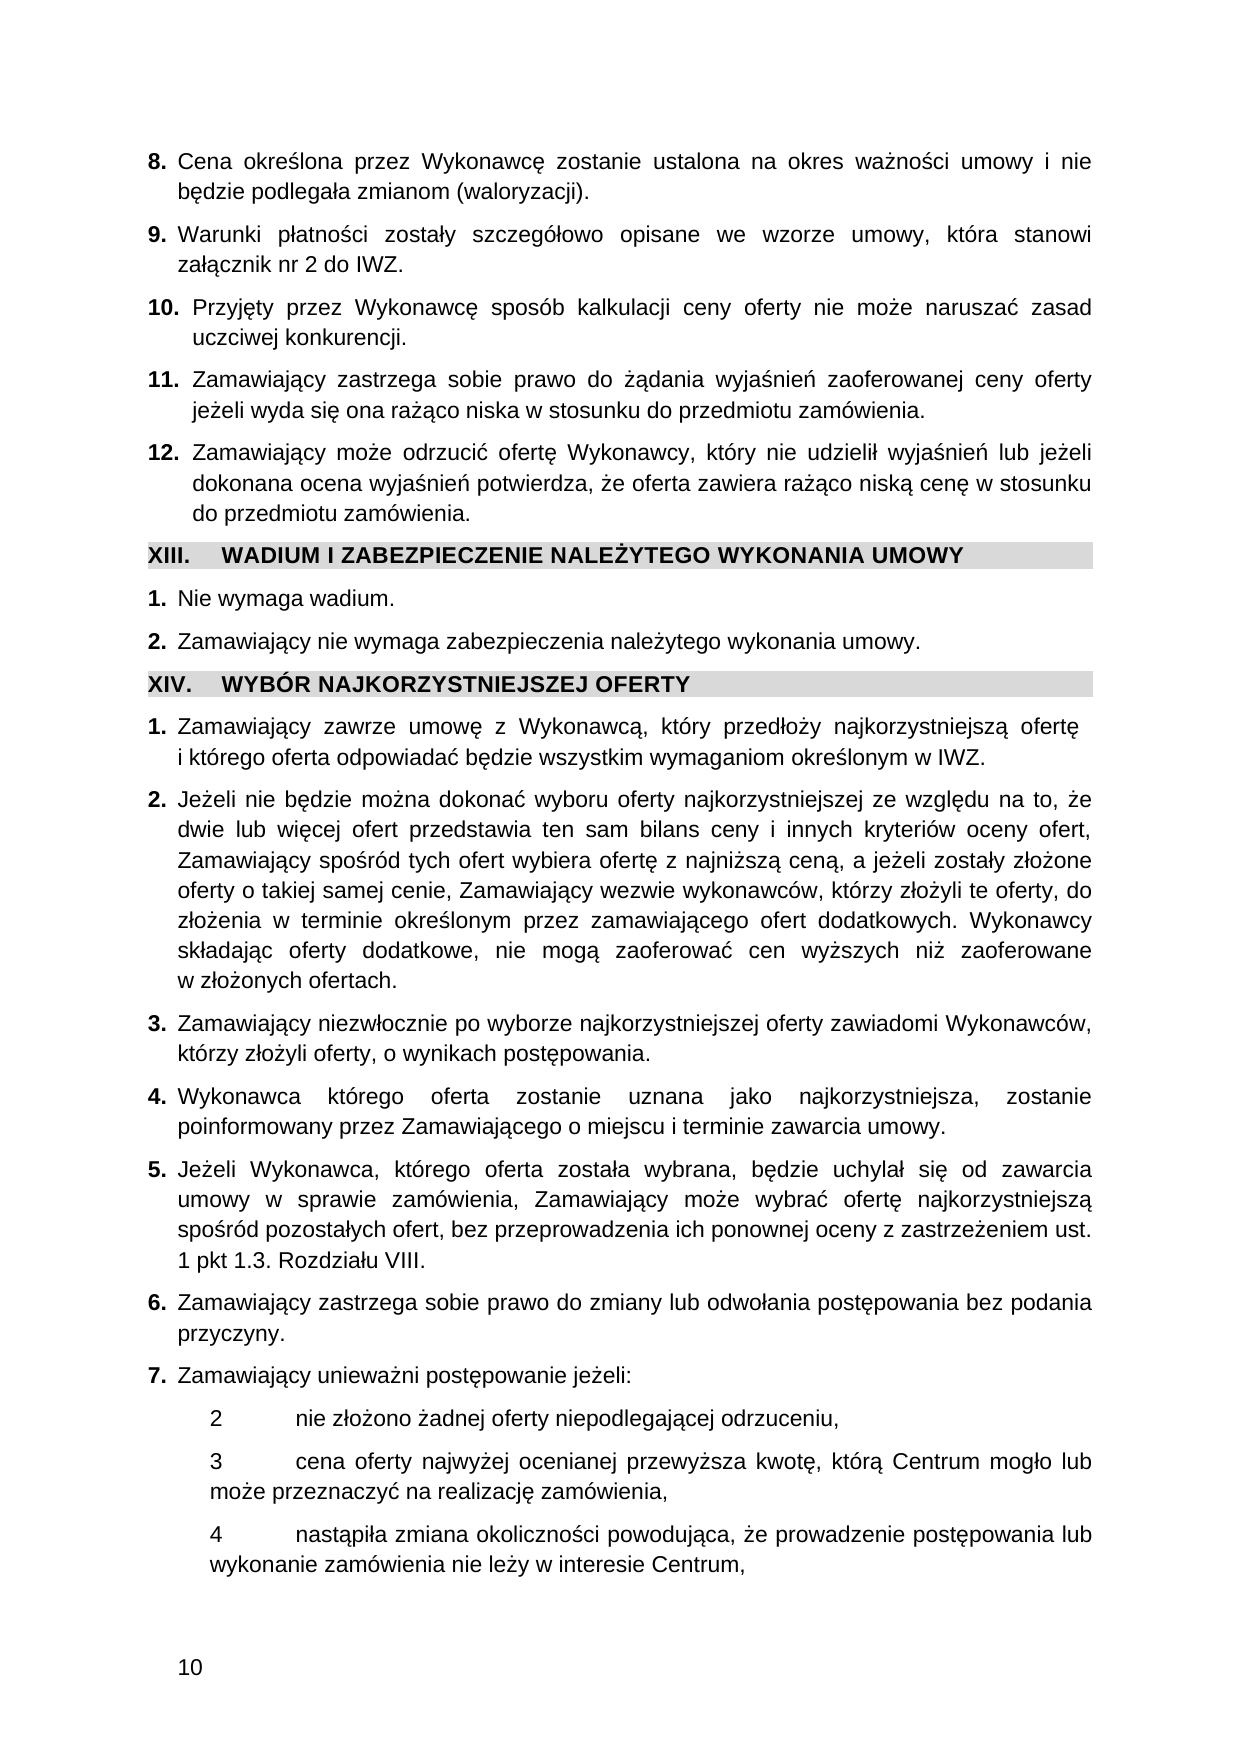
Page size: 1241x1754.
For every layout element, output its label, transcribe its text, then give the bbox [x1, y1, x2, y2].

list nie złożono żadnej oferty niepodlegającej odrzuceniu, [209, 1405, 1093, 1431]
list nastąpiła zmiana okoliczności powodująca, że prowadzenie postępowania lub wykonanie zamówienia nie leży w interesie Centrum, [209, 1521, 1093, 1577]
list Zamawiający zastrzega sobie prawo do zmiany lub odwołania postępowania bez podania przyczyny. [148, 1289, 1093, 1346]
list Nie wymaga wadium. [148, 585, 1093, 611]
list Zamawiający unieważni postępowanie jeżeli: [148, 1362, 1093, 1388]
list Zamawiający zawrze umowę z Wykonawcą, który przedłoży najkorzystniejszą ofertę i którego oferta odpowiadać będzie wszystkim wymaganiom określonym w IWZ. [148, 713, 1093, 770]
list Warunki płatności zostały szczegółowo opisane we wzorze umowy, która stanowi załącznik nr 2 do IWZ. [148, 221, 1093, 277]
list Zamawiający niezwłocznie po wyborze najkorzystniejszej oferty zawiadomi Wykonawców, którzy złożyli oferty, o wynikach postępowania. [148, 1010, 1093, 1067]
list Zamawiający może odrzucić ofertę Wykonawcy, który nie udzielił wyjaśnień lub jeżeli dokonana ocena wyjaśnień potwierdza, że oferta zawiera rażąco niską cenę w stosunku do przedmiotu zamówienia. [148, 439, 1093, 526]
list Przyjęty przez Wykonawcę sposób kalkulacji ceny oferty nie może naruszać zasad uczciwej konkurencji. [148, 293, 1093, 350]
list cena oferty najwyżej ocenianej przewyższa kwotę, którą Centrum mogło lub może przeznaczyć na realizację zamówienia, [209, 1448, 1093, 1504]
list Jeżeli nie będzie można dokonać wyboru oferty najkorzystniejszej ze względu na to, że dwie lub więcej ofert przedstawia ten sam bilans ceny i innych kryteriów oceny ofert, Zamawiający spośród tych ofert wybiera ofertę z najniższą ceną, a jeżeli zostały złożone oferty o takiej samej cenie, Zamawiający wezwie wykonawców, którzy złożyli te oferty, do złożenia w terminie określonym przez zamawiającego ofert dodatkowych. Wykonawcy składając oferty dodatkowe, nie mogą zaoferować cen wyższych niż zaoferowane w złożonych ofertach. [148, 786, 1093, 994]
list Zamawiający nie wymaga zabezpieczenia należytego wykonania umowy. [148, 628, 1093, 654]
list Wykonawca którego oferta zostanie uznana jako najkorzystniejsza, zostanie poinformowany przez Zamawiającego o miejscu i terminie zawarcia umowy. [148, 1083, 1093, 1139]
list Zamawiający zastrzega sobie prawo do żądania wyjaśnień zaoferowanej ceny oferty jeżeli wyda się ona rażąco niska w stosunku do przedmiotu zamówienia. [148, 366, 1093, 423]
list Cena określona przez Wykonawcę zostanie ustalona na okres ważności umowy i nie będzie podlegała zmianom (waloryzacji). [148, 148, 1093, 204]
subtitle WADIUM I ZABEZPIECZENIE NALEŻYTEGO WYKONANIA UMOWY [148, 542, 1093, 569]
subtitle WYBÓR NAJKORZYSTNIEJSZEJ OFERTY [148, 671, 1093, 697]
list Jeżeli Wykonawca, którego oferta została wybrana, będzie uchylał się od zawarcia umowy w sprawie zamówienia, Zamawiający może wybrać ofertę najkorzystniejszą spośród pozostałych ofert, bez przeprowadzenia ich ponownej oceny z zastrzeżeniem ust. 1 pkt 1.3. Rozdziału VIII. [148, 1156, 1093, 1273]
